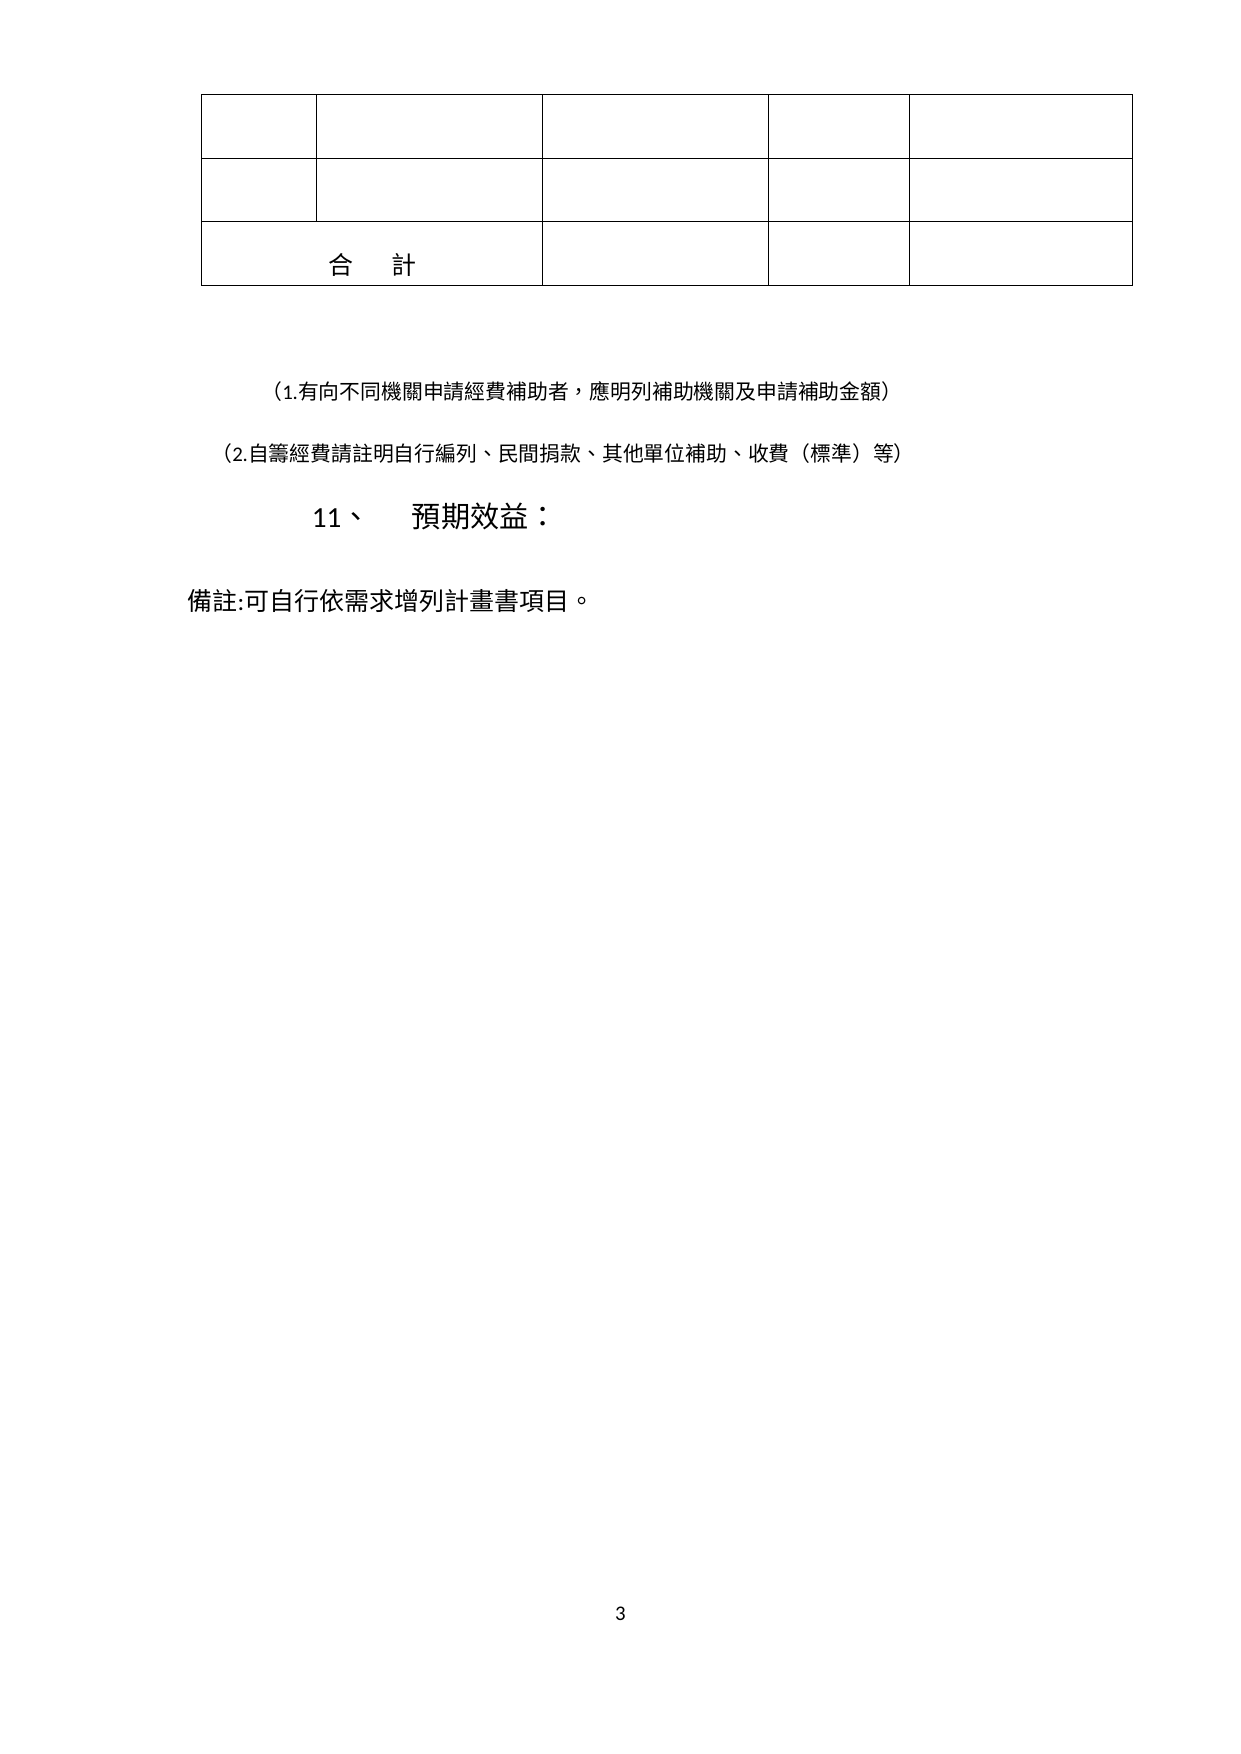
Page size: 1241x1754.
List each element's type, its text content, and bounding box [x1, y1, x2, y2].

text 備註:可自行依需求增列計畫書項目。 [187, 582, 1053, 618]
table_cell [543, 95, 768, 158]
table_cell [543, 159, 768, 221]
table_cell [910, 222, 1132, 285]
table_cell [769, 222, 909, 285]
table_cell [910, 95, 1132, 158]
table_cell [543, 222, 768, 285]
list 預期效益： [312, 473, 1053, 536]
table_cell 合 計 [202, 222, 542, 285]
table_cell [317, 95, 542, 158]
table_cell [910, 159, 1132, 221]
text （2.自籌經費請註明自行編列、民間捐款、其他單位補助、收費（標準）等） [187, 411, 1053, 473]
table_cell [202, 159, 316, 221]
text （1.有向不同機關申請經費補助者，應明列補助機關及申請補助金額） [261, 348, 1053, 411]
table_cell [317, 159, 542, 221]
table_cell [769, 159, 909, 221]
table_cell [202, 95, 316, 158]
table_cell [769, 95, 909, 158]
